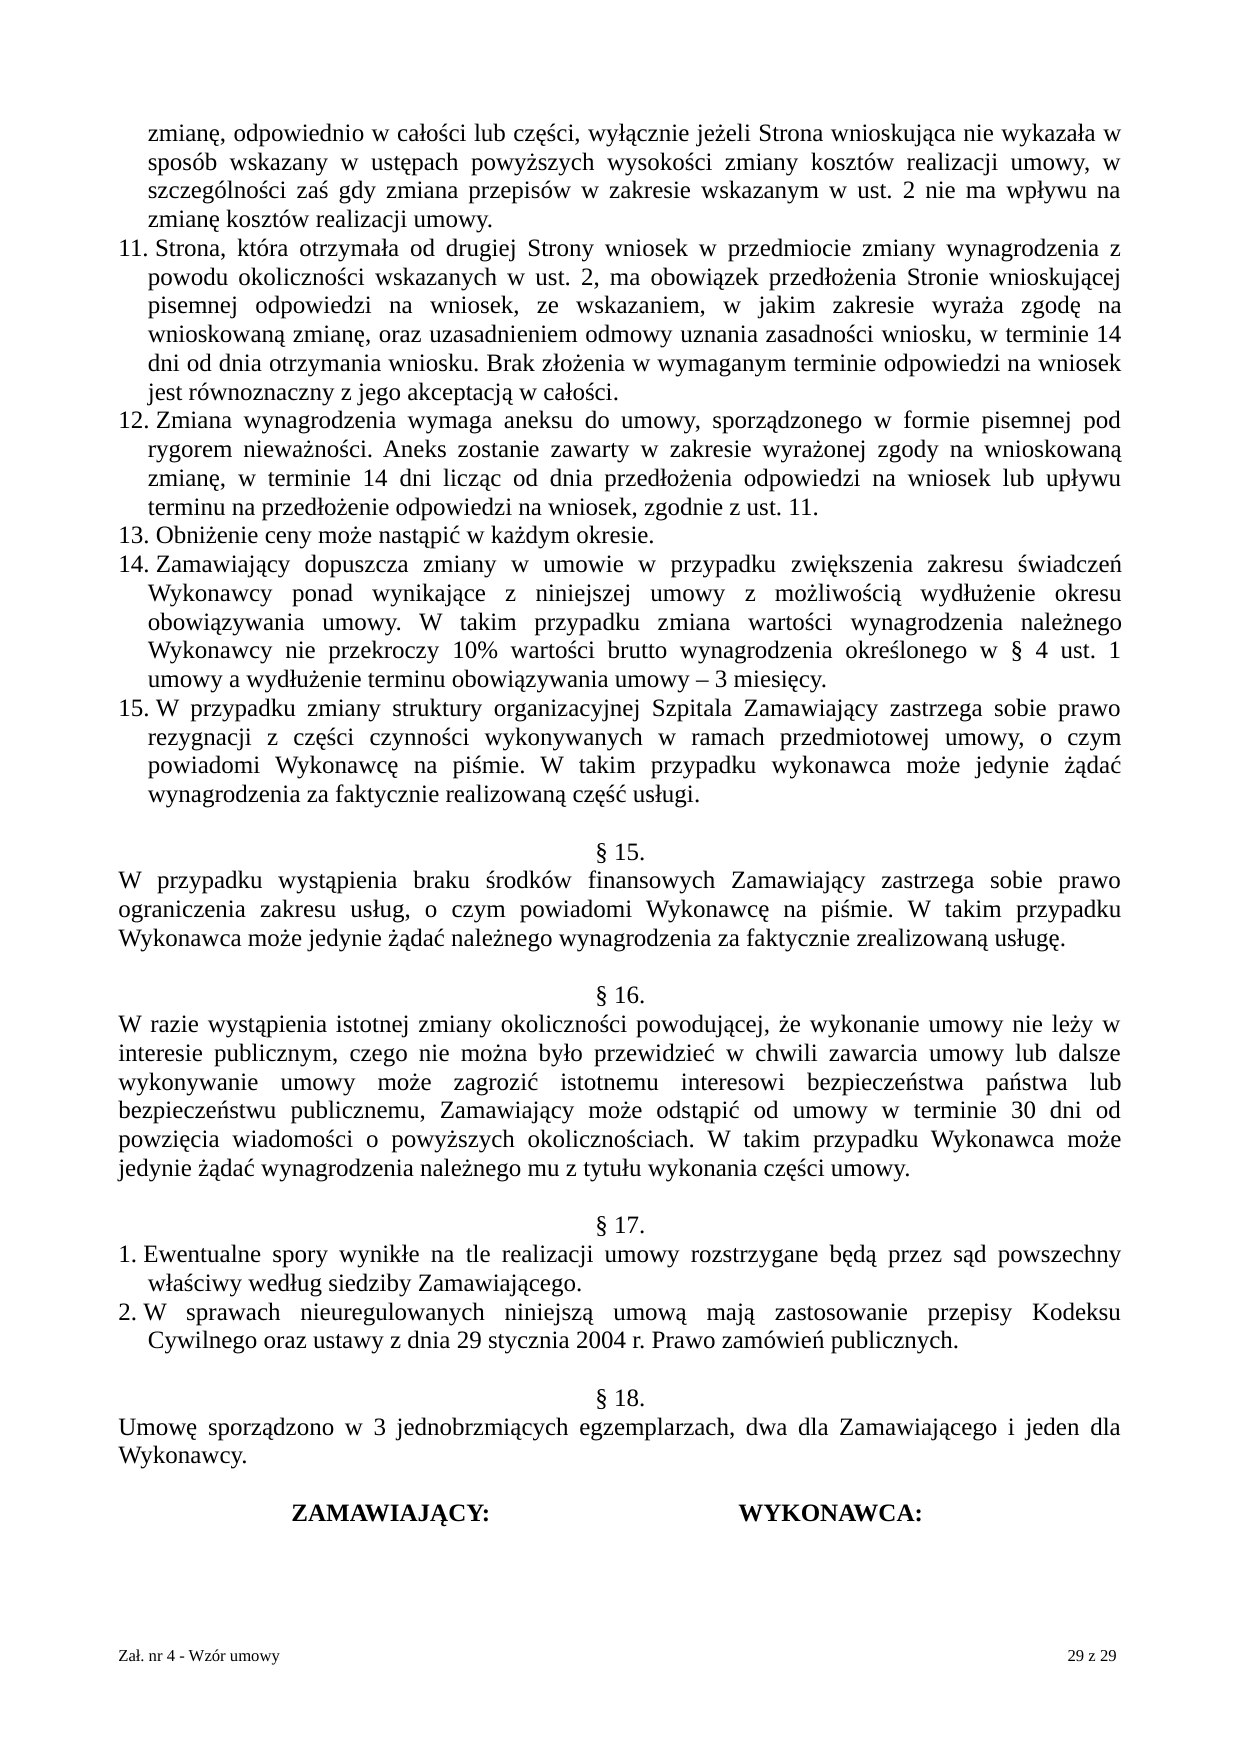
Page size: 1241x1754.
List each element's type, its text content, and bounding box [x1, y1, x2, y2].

text § 18. [118, 1383, 1122, 1412]
table_header ZAMAWIAJĄCY: [191, 1498, 591, 1527]
list zmianę, odpowiednio w całości lub części, wyłącznie jeżeli Strona wnioskująca nie wykazała w sposób wskazany w ustępach powyższych wysokości zmiany kosztów realizacji umowy, w szczególności zaś gdy zmiana przepisów w zakresie wskazanym w ust. 2 nie ma wpływu na zmianę kosztów realizacji umowy. [118, 118, 1122, 233]
text § 15. [118, 837, 1122, 866]
list Ewentualne spory wynikłe na tle realizacji umowy rozstrzygane będą przez sąd powszechny właściwy według siedziby Zamawiającego. [118, 1239, 1122, 1297]
list Obniżenie ceny może nastąpić w każdym okresie. [118, 521, 1122, 549]
list W sprawach nieuregulowanych niniejszą umową mają zastosowanie przepisy Kodeksu Cywilnego oraz ustawy z dnia 29 stycznia 2004 r. Prawo zamówień publicznych. [118, 1297, 1122, 1354]
table_header WYKONAWCA: [591, 1498, 1070, 1527]
text § 16. [118, 981, 1122, 1009]
list Strona, która otrzymała od drugiej Strony wniosek w przedmiocie zmiany wynagrodzenia z powodu okoliczności wskazanych w ust. 2, ma obowiązek przedłożenia Stronie wnioskującej pisemnej odpowiedzi na wniosek, ze wskazaniem, w jakim zakresie wyraża zgodę na wnioskowaną zmianę, oraz uzasadnieniem odmowy uznania zasadności wniosku, w terminie 14 dni od dnia otrzymania wniosku. Brak złożenia w wymaganym terminie odpowiedzi na wniosek jest równoznaczny z jego akceptacją w całości. [118, 233, 1122, 406]
text W przypadku wystąpienia braku środków finansowych Zamawiający zastrzega sobie prawo ograniczenia zakresu usług, o czym powiadomi Wykonawcę na piśmie. W takim przypadku Wykonawca może jedynie żądać należnego wynagrodzenia za faktycznie zrealizowaną usługę. [118, 866, 1122, 952]
text W razie wystąpienia istotnej zmiany okoliczności powodującej, że wykonanie umowy nie leży w interesie publicznym, czego nie można było przewidzieć w chwili zawarcia umowy lub dalsze wykonywanie umowy może zagrozić istotnemu interesowi bezpieczeństwa państwa lub bezpieczeństwu publicznemu, Zamawiający może odstąpić od umowy w terminie 30 dni od powzięcia wiadomości o powyższych okolicznościach. W takim przypadku Wykonawca może jedynie żądać wynagrodzenia należnego mu z tytułu wykonania części umowy. [118, 1009, 1122, 1182]
list Zmiana wynagrodzenia wymaga aneksu do umowy, sporządzonego w formie pisemnej pod rygorem nieważności. Aneks zostanie zawarty w zakresie wyrażonej zgody na wnioskowaną zmianę, w terminie 14 dni licząc od dnia przedłożenia odpowiedzi na wniosek lub upływu terminu na przedłożenie odpowiedzi na wniosek, zgodnie z ust. 11. [118, 406, 1122, 521]
list W przypadku zmiany struktury organizacyjnej Szpitala Zamawiający zastrzega sobie prawo rezygnacji z części czynności wykonywanych w ramach przedmiotowej umowy, o czym powiadomi Wykonawcę na piśmie. W takim przypadku wykonawca może jedynie żądać wynagrodzenia za faktycznie realizowaną część usługi. [118, 693, 1122, 808]
text § 17. [118, 1211, 1122, 1239]
list Zamawiający dopuszcza zmiany w umowie w przypadku zwiększenia zakresu świadczeń Wykonawcy ponad wynikające z niniejszej umowy z możliwością wydłużenie okresu obowiązywania umowy. W takim przypadku zmiana wartości wynagrodzenia należnego Wykonawcy nie przekroczy 10% wartości brutto wynagrodzenia określonego w § 4 ust. 1 umowy a wydłużenie terminu obowiązywania umowy – 3 miesięcy. [118, 549, 1122, 693]
text Umowę sporządzono w 3 jednobrzmiących egzemplarzach, dwa dla Zamawiającego i jeden dla Wykonawcy. [118, 1412, 1122, 1469]
